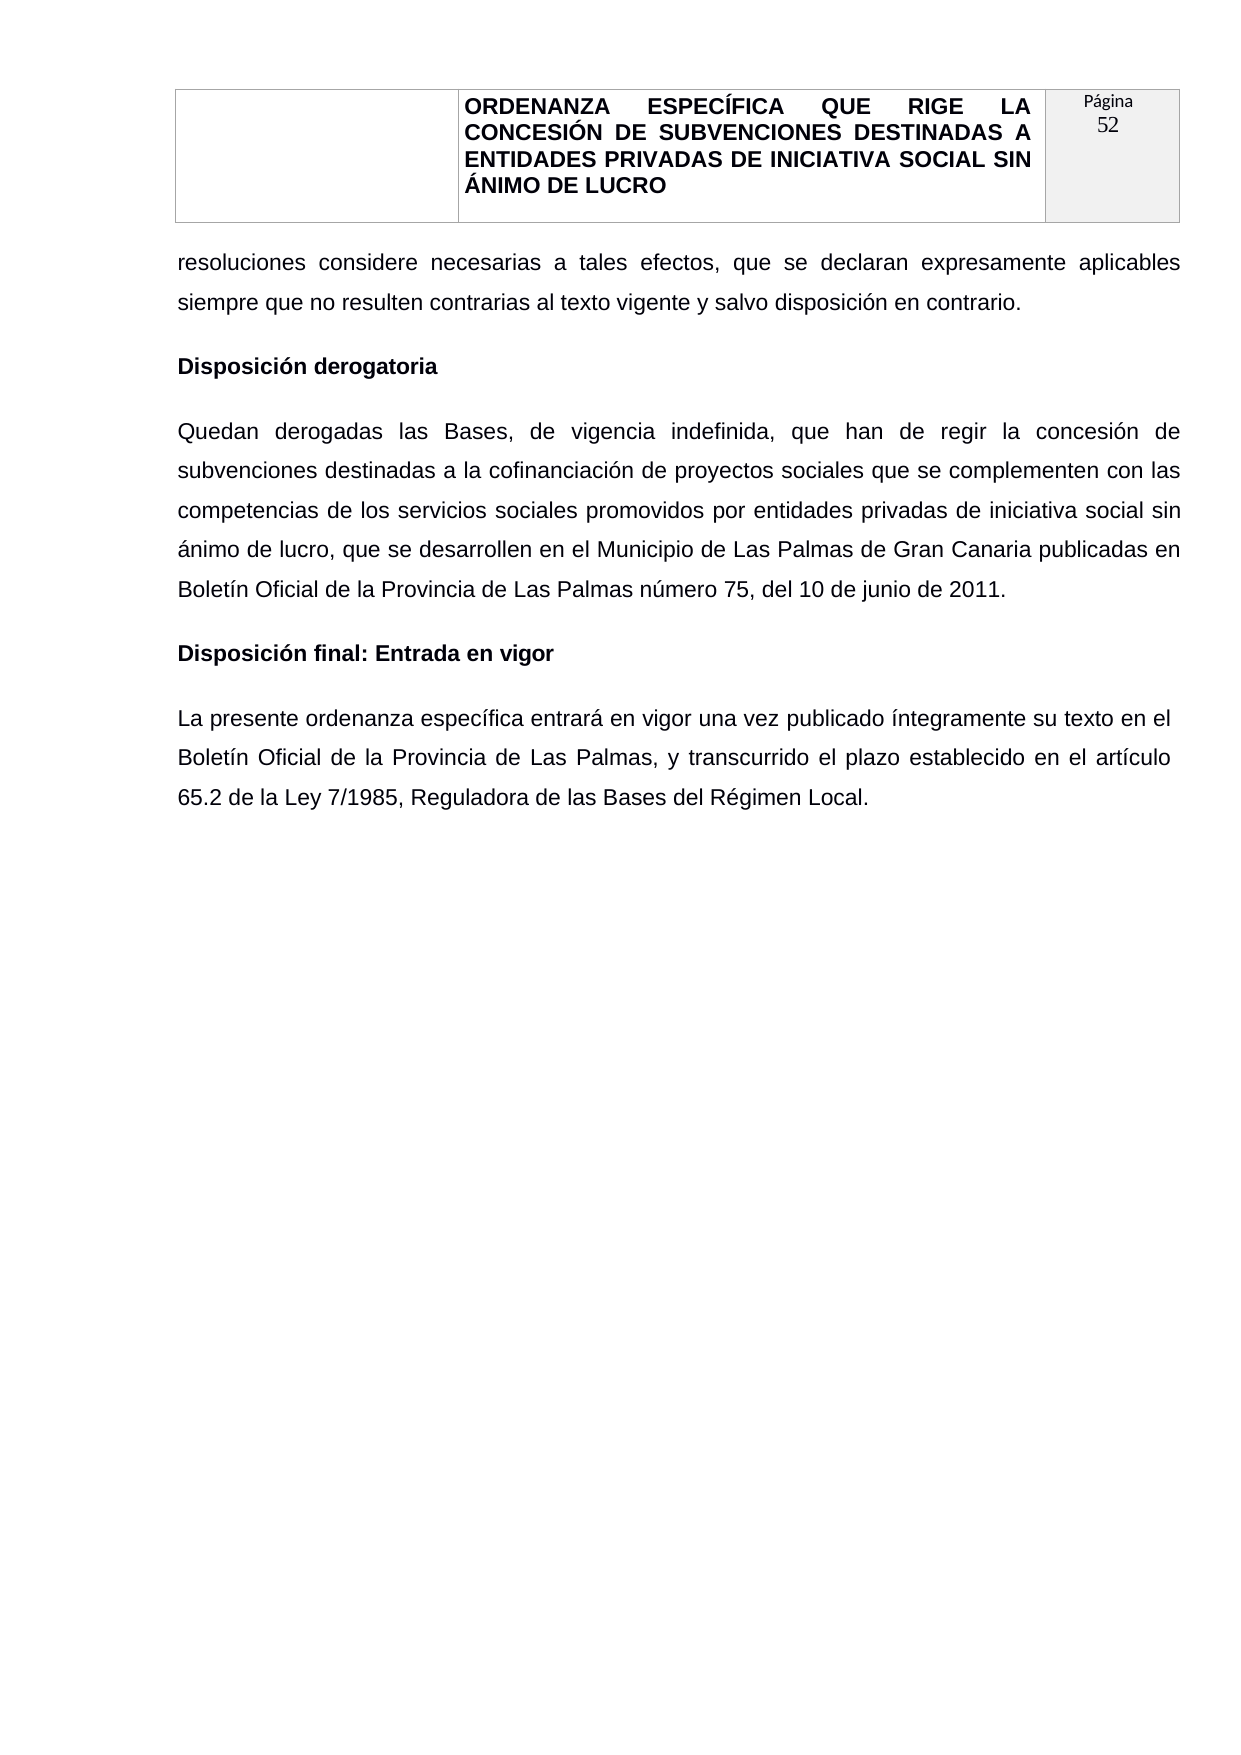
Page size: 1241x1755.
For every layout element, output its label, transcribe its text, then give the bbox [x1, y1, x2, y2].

text Disposición derogatoria [177, 353, 1207, 379]
text resoluciones considere necesarias a tales efectos, que se declaran expresamente aplicables siempre que no resulten contrarias al texto vigente y salvo disposición en contrario. [177, 249, 1181, 315]
text Disposición final: Entrada en vigor [177, 640, 1207, 666]
text Quedan derogadas las Bases, de vigencia indefinida, que han de regir la concesión de subvenciones destinadas a la cofinanciación de proyectos sociales que se complementen con las competencias de los servicios sociales promovidos por entidades privadas de iniciativa social sin ánimo de lucro, que se desarrollen en el Municipio de Las Palmas de Gran Canaria publicadas en Boletín Oficial de la Provincia de Las Palmas número 75, del 10 de junio de 2011. [177, 418, 1182, 602]
text La presente ordenanza específica entrará en vigor una vez publicado íntegramente su texto en el Boletín Oficial de la Provincia de Las Palmas, y transcurrido el plazo establecido en el artículo 65.2 de la Ley 7/1985, Reguladora de las Bases del Régimen Local. [177, 704, 1171, 810]
